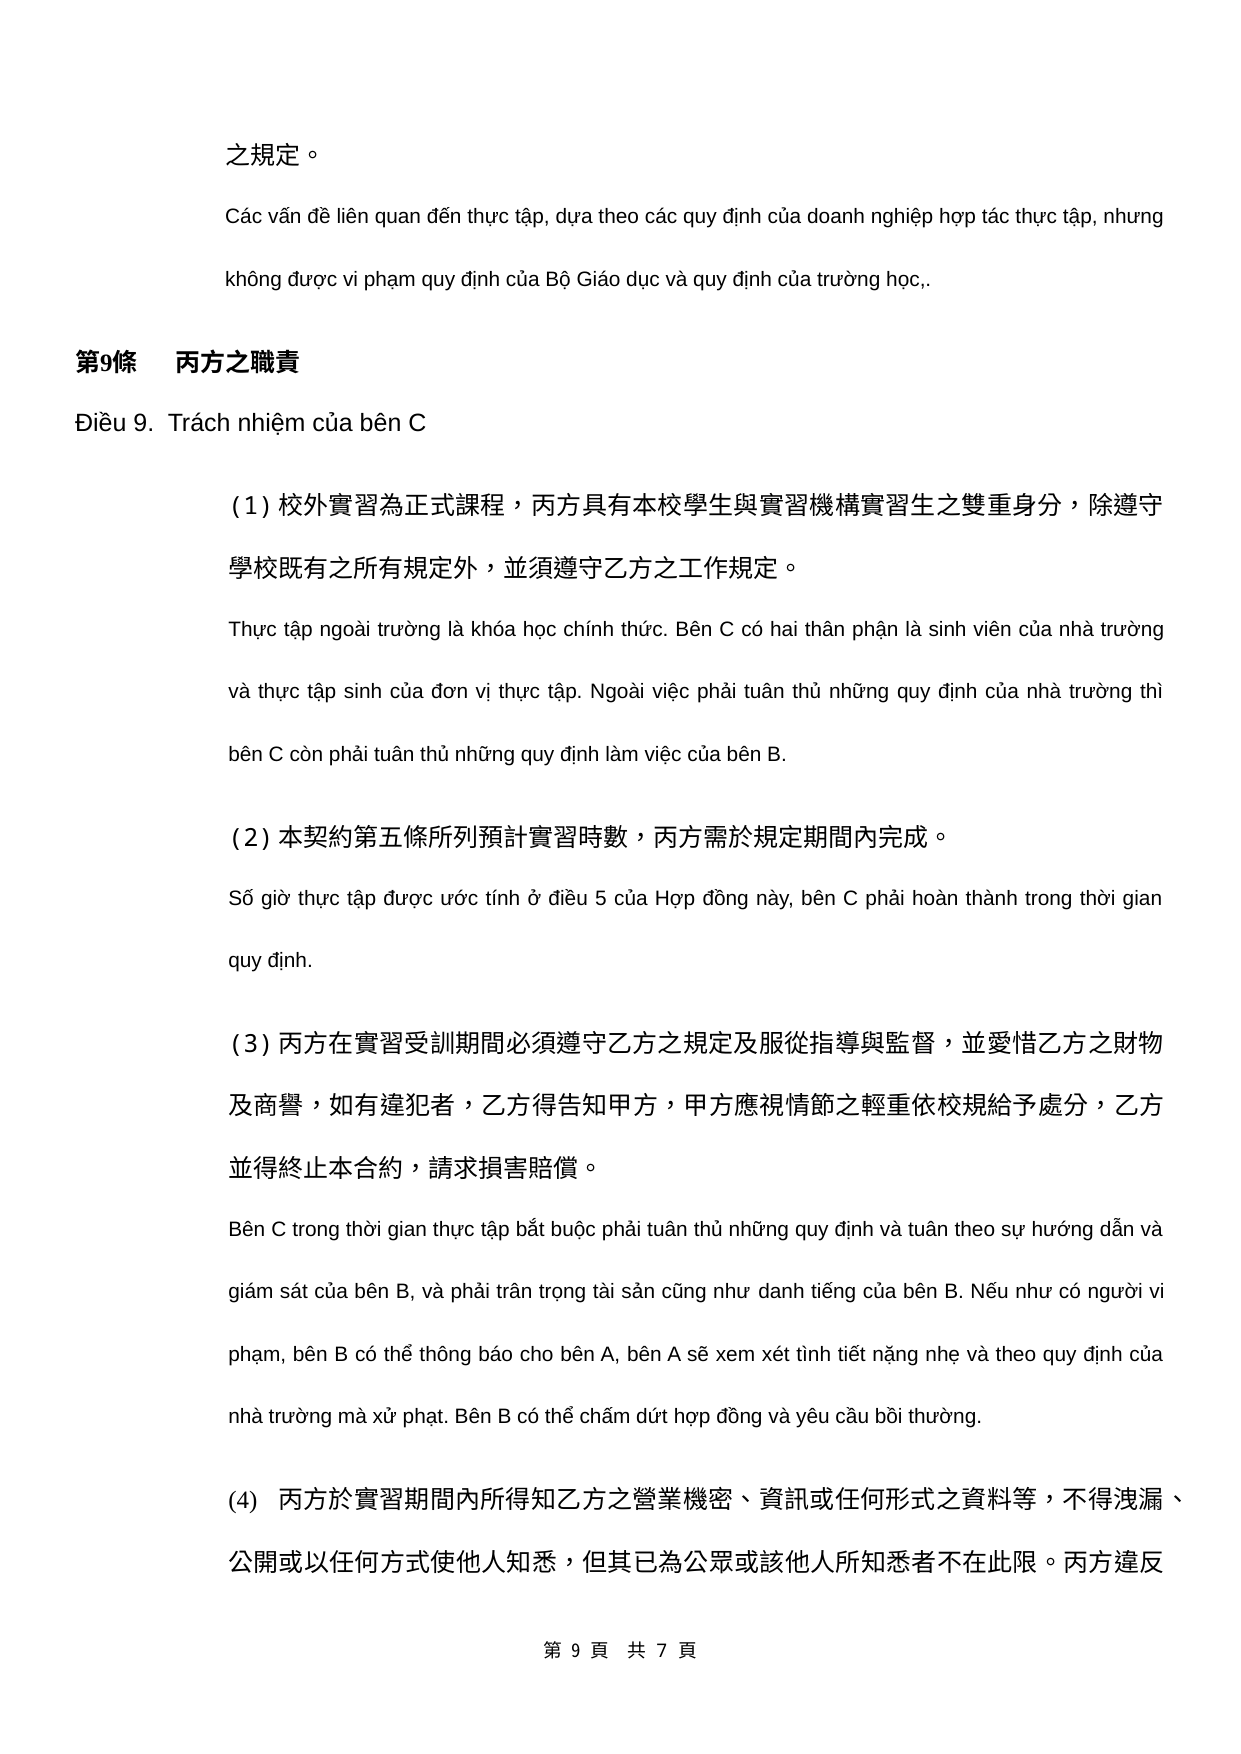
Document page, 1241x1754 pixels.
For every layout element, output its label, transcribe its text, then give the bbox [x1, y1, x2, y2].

text Số giờ thực tập được ước tính ở điều 5 của Hợp đồng này, bên C phải hoàn thành trong thời gian quy định. [228, 856, 302, 981]
list 校外實習為正式課程，丙方具有本校學生與實習機構實習生之雙重身分，除遵守學校既有之所有規定外，並須遵守乙方之工作規定。 [675, 462, 1165, 587]
list 本契約第五條所列預計實習時數，丙方需於規定期間內完成。 [1124, 793, 1165, 856]
list 之規定。 [225, 112, 1165, 175]
list 丙方在實習受訓期間必須遵守乙方之規定及服從指導與監督，並愛惜乙方之財物及商譽，如有違犯者，乙方得告知甲方，甲方應視情節之輕重依校規給予處分，乙方並得終止本合約，請求損害賠償。 [228, 1136, 340, 1187]
list 丙方在實習受訓期間必須遵守乙方之規定及服從指導與監督，並愛惜乙方之財物及商譽，如有違犯者，乙方得告知甲方，甲方應視情節之輕重依校規給予處分，乙方並得終止本合約，請求損害賠償。 [228, 1000, 576, 1187]
text Thực tập ngoài trường là khóa học chính thức. Bên C có hai thân phận là sinh viên của nhà trường và thực tập sinh của đơn vị thực tập. Ngoài việc phải tuân thủ những quy định của nhà trường thì bên C còn phải tuân thủ những quy định làm việc của bên B. [1036, 587, 1165, 775]
list 丙方在實習受訓期間必須遵守乙方之規定及服從指導與監督，並愛惜乙方之財物及商譽，如有違犯者，乙方得告知甲方，甲方應視情節之輕重依校規給予處分，乙方並得終止本合約，請求損害賠償。 [228, 1000, 317, 1107]
text Các vấn đề liên quan đến thực tập, dựa theo các quy định của doanh nghiệp hợp tác thực tập, nhưng không được vi phạm quy định của Bộ Giáo dục và quy định của trường học,. [225, 175, 1165, 300]
text Thực tập ngoài trường là khóa học chính thức. Bên C có hai thân phận là sinh viên của nhà trường và thực tập sinh của đơn vị thực tập. Ngoài việc phải tuân thủ những quy định của nhà trường thì bên C còn phải tuân thủ những quy định làm việc của bên B. [228, 587, 323, 775]
list 丙方於實習期間內所得知乙方之營業機密、資訊或任何形式之資料等，不得洩漏、公開或以任何方式使他人知悉，但其已為公眾或該他人所知悉者不在此限。丙方違反前述保密義務時，其法定監護人應連帶對乙方負損害賠償責任。 [228, 1456, 1165, 1581]
list 丙方在實習受訓期間必須遵守乙方之規定及服從指導與監督，並愛惜乙方之財物及商譽，如有違犯者，乙方得告知甲方，甲方應視情節之輕重依校規給予處分，乙方並得終止本合約，請求損害賠償。 [927, 1035, 1052, 1105]
text Số giờ thực tập được ước tính ở điều 5 của Hợp đồng này, bên C phải hoàn thành trong thời gian quy định. [937, 856, 1165, 981]
list 丙方在實習受訓期間必須遵守乙方之規定及服從指導與監督，並愛惜乙方之財物及商譽，如有違犯者，乙方得告知甲方，甲方應視情節之輕重依校規給予處分，乙方並得終止本合約，請求損害賠償。 [665, 1000, 1165, 1187]
list 丙方之職責 [75, 318, 1165, 381]
list 本契約第五條所列預計實習時數，丙方需於規定期間內完成。 [1053, 793, 1141, 856]
text Bên C trong thời gian thực tập bắt buộc phải tuân thủ những quy định và tuân theo sự hướng dẫn và giám sát của bên B, và phải trân trọng tài sản cũng như danh tiếng của bên B. Nếu như có người vi phạm, bên B có thể thông báo cho bên A, bên A sẽ xem xét tình tiết nặng nhẹ và theo quy định của nhà trường mà xử phạt. Bên B có thể chấm dứt hợp đồng và yêu cầu bồi thường. [228, 1187, 1165, 1437]
text Số giờ thực tập được ước tính ở điều 5 của Hợp đồng này, bên C phải hoàn thành trong thời gian quy định. [1082, 856, 1165, 894]
list 丙方在實習受訓期間必須遵守乙方之規定及服從指導與監督，並愛惜乙方之財物及商譽，如有違犯者，乙方得告知甲方，甲方應視情節之輕重依校規給予處分，乙方並得終止本合約，請求損害賠償。 [980, 1000, 1055, 1037]
text Thực tập ngoài trường là khóa học chính thức. Bên C có hai thân phận là sinh viên của nhà trường và thực tập sinh của đơn vị thực tập. Ngoài việc phải tuân thủ những quy định của nhà trường thì bên C còn phải tuân thủ những quy định làm việc của bên B. [918, 587, 1048, 775]
list 本契約第五條所列預計實習時數，丙方需於規定期間內完成。 [992, 793, 1038, 856]
text Điều 9. Trách nhiệm của bên C [75, 381, 1165, 443]
list 本契約第五條所列預計實習時數，丙方需於規定期間內完成。 [228, 793, 248, 856]
list 校外實習為正式課程，丙方具有本校學生與實習機構實習生之雙重身分，除遵守學校既有之所有規定外，並須遵守乙方之工作規定。 [228, 462, 565, 587]
